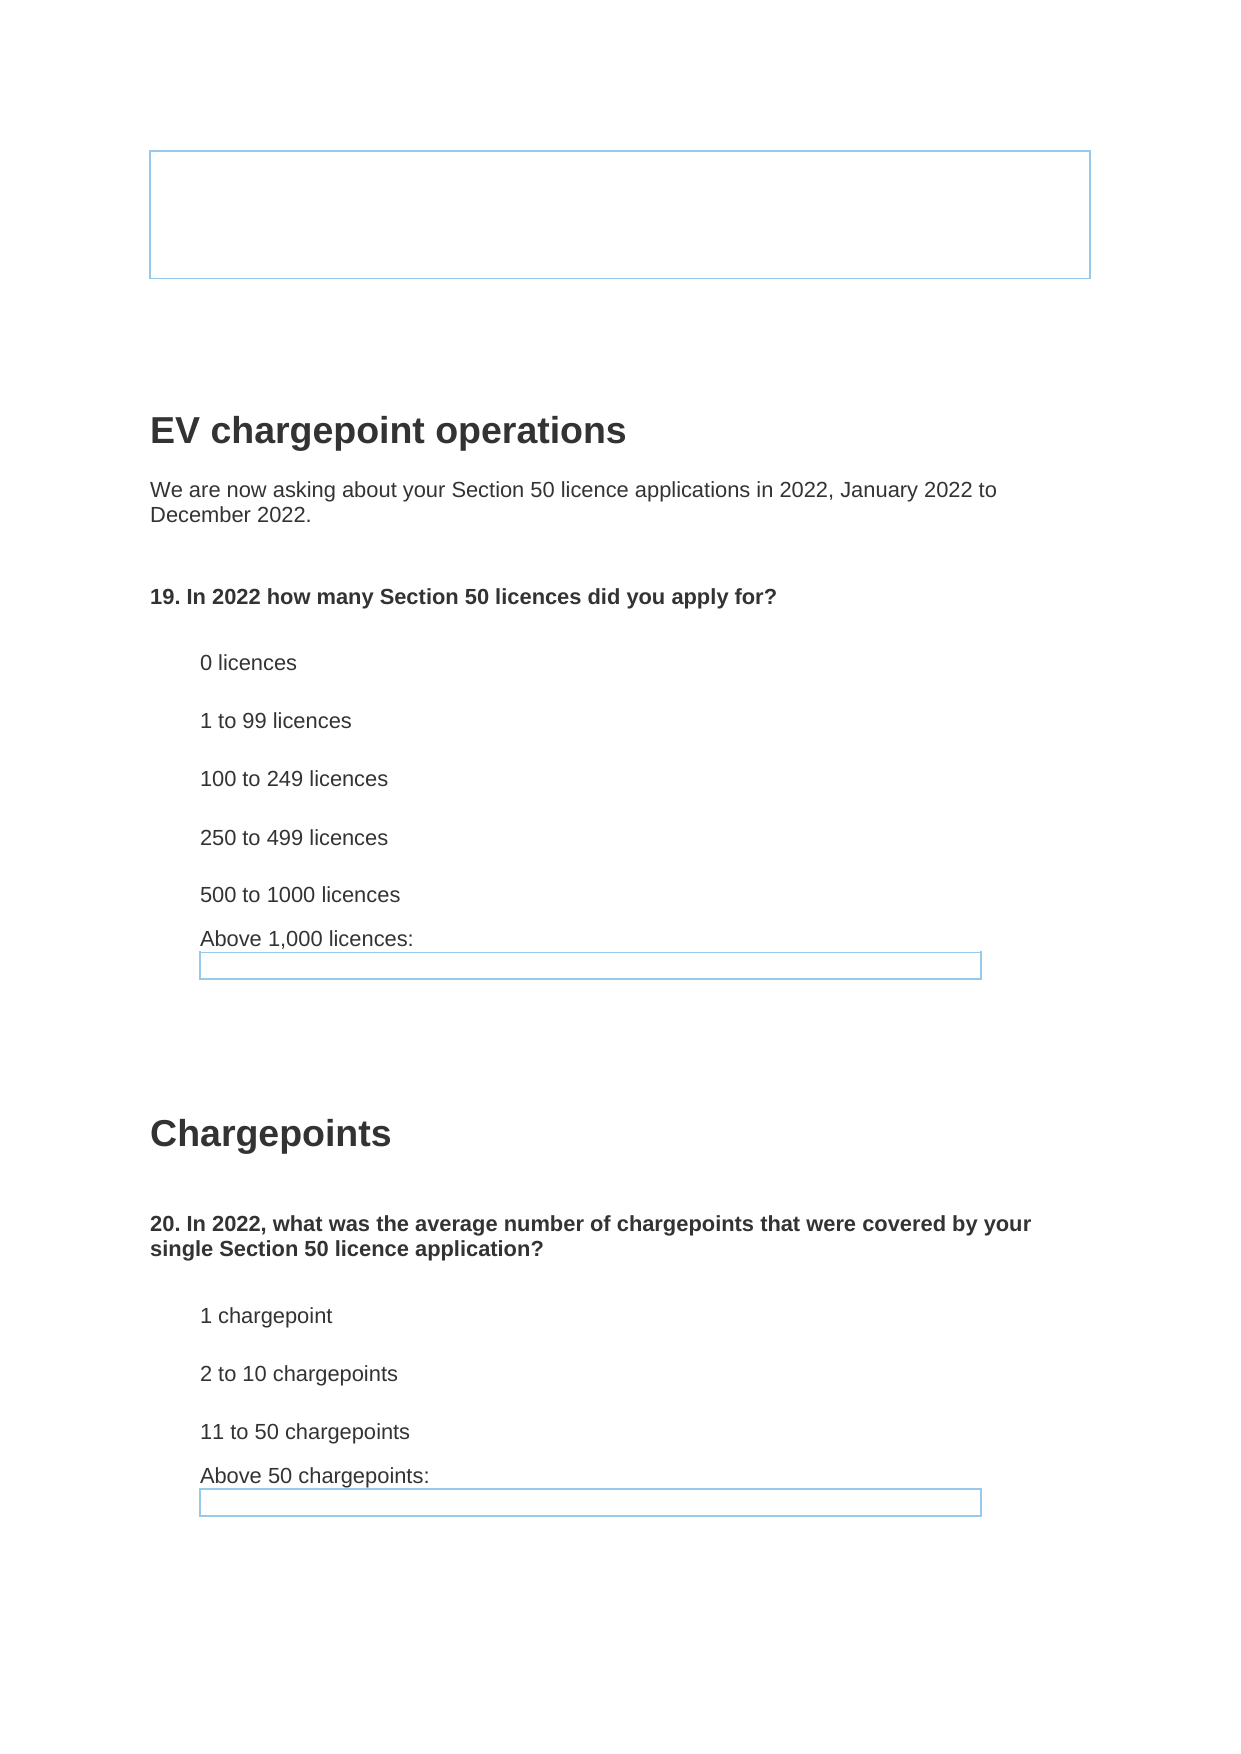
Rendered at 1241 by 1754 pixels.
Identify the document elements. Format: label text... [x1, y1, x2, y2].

table_cell [150, 692, 200, 750]
table_cell 2 to 10 chargepoints [200, 1345, 983, 1403]
table_cell [150, 924, 200, 982]
text EV chargepoint operations [150, 408, 1090, 451]
table_header [201, 953, 980, 978]
table_cell 11 to 50 chargepoints [200, 1403, 983, 1461]
table_header 0 licences [200, 634, 983, 692]
table_cell 500 to 1000 licences [200, 866, 983, 924]
subtitle 20. In 2022, what was the average number of chargepoints that were covered by your single Section 50 licence application? [150, 1211, 1090, 1261]
text Chargepoints [150, 1111, 1090, 1154]
table_cell Above 50 chargepoints: [200, 1461, 983, 1519]
table_cell 100 to 249 licences [200, 750, 983, 808]
table_header [150, 634, 200, 692]
table_header [150, 1287, 200, 1345]
table_cell [150, 808, 200, 866]
subtitle 19. In 2022 how many Section 50 licences did you apply for? [150, 583, 1090, 609]
table_cell [150, 1461, 200, 1519]
table_cell [150, 1345, 200, 1403]
table_cell [150, 1403, 200, 1461]
table_header [151, 152, 1089, 277]
table_cell 1 to 99 licences [200, 692, 983, 750]
text We are now asking about your Section 50 licence applications in 2022, January 2022 to December 2022. [150, 477, 1090, 527]
table_cell Above 1,000 licences: [200, 924, 983, 982]
table_header [201, 1490, 980, 1515]
table_header 1 chargepoint [200, 1287, 983, 1345]
table_cell [150, 750, 200, 808]
table_cell 250 to 499 licences [200, 808, 983, 866]
table_cell [150, 866, 200, 924]
